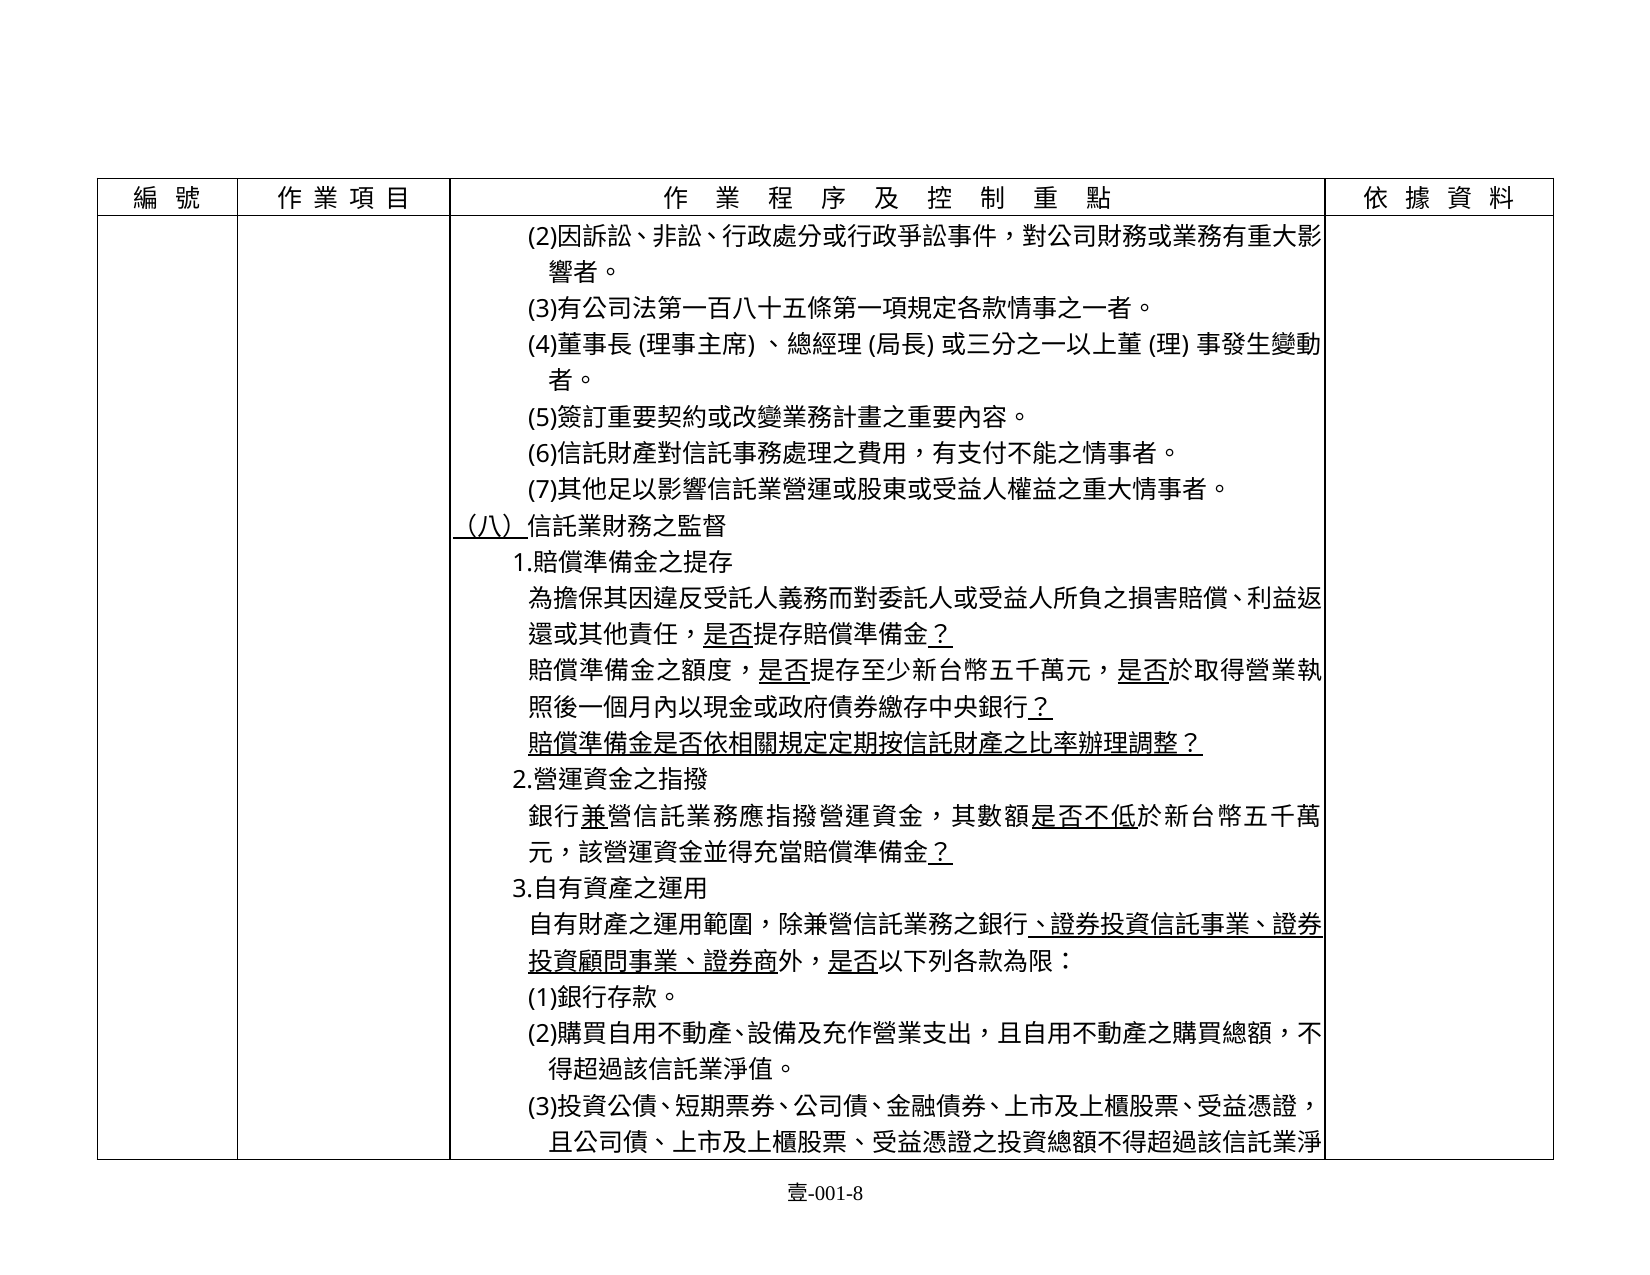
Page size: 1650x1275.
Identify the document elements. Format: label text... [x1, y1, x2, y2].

table_header 依 據 資 料 [1326, 179, 1553, 215]
table_cell 通則 [238, 216, 449, 1158]
table_header [175, 94, 208, 111]
table_header 編 號 [98, 179, 237, 215]
table_cell 控制重點： （一）信託業之設置 1.所經營之信託業務均是否經主管機關許可或核可，並依主管機關之規定完成登錄後辦理？其業務涉及外匯之經營者，是否經中央銀行同意？暫時停止或終止其兼營之信託業務者，是否申請主管機關許可？ 2.業務之經營涉及信託業得全權決定運用標的，且將信託財產運用於證券交易法第六條規定之有價證券或期貨交易法第三條規定之期貨時，其符合一定條件者，是否向主管機關申請兼營證券投資顧問業務？ 3.增設分支機構時，是否向主管機關申請許可，是否於分支機構之營業執照上載明？遷移或裁撤時，是否申請主管機關核准，是否於分支機構之營業執照上載明？ （二）信託契約之訂定 1.是否與委託人訂定書面之信託契約及其他法令應簽署之契約或文件？ 2.信託契約是否記載下列各款事項： (1)委託人、受託人及受益人之姓名、名稱及住所。 (2)信託目的。 (3)信託財產之種類、名稱、數量及價額。 (4)信託存續期間。 (5)信託財產管理及運用方法。 (6)信託收益計算、分配之時期及方法。 (7)信託關係消滅時，信託財產之歸屬及交付方式。 (8)受託人之責任。 (9)受託人之報酬標準、種類、計算方法、支付時期及方法。 (10)各項費用之負擔及其支付方法。 (11)信託契約之變更、解除及終止之事由。 (12)簽訂契約之日期。 (13)其他法律或主管機關規定之事項。 3.所經營信託業務是否遵守與委託人間所簽訂之信託契約及運用信託財產所從事之各相關交易之約定條款？ 4.所接受委託人委託從事信託業務，應與委託人訂立信託契約及其他依法令應簽署之契約或文件，是否交付契約正本或註明與正本完全相符之影本予委託人，未於簽約當時交付者，是否於簽約後以郵寄或其他約定之方式交付委託人？訂約前是否盡「信託業應負之義務及相關行為規範」規定之告知義務，是否提供委託人合理審閱期？是否注意以下事項： (1)應盡合理注意使委託人於簽訂信託契約前有充分機會考慮條款。 (2)應就委託人所提出之疑義詳細說明。 (3)提供予委託人有關信託業務之文件應清楚、明確，不得有虛偽或誤導委託人之情事。 （三）信託財產之管理與運用 1.信託財產管理方法之變更，是否經委託人、受託人及受益人之同意或聲請法院變更之？ 2.是否將信託財產與其自有財產及其他信託財產分別管理？信託財產為金錢者，是否分別記帳？ 3.應登記之財產為信託時，是否依相關規定為信託登記？ 4.利害關係人交易： (1)信託業是否未以信託財產為下列行為： A.購買本身或其利害關係人發行或承銷之有價證券或票券。 B.購買本身或其利害關係人之財產。 C.讓售與本身或其利害關係人。 D.其他經主管機關規定之利害關係交易行為。 但政府發行之債券不受上述限制。 (2)信託業為下列行為時，是否依信託契約之約定或事先告知受益人並取得其書面同意： A.以信託財產購買其銀行業務部門經紀之有價證券或票券。 B.以信託財產存放於其銀行業務部門或其利害關係人處作為存款或與 其銀行業務部門為外匯相關之交易。 C.以信託財產與本身或其利害關係人為信託業法第二十五條第一項以 外之其他交易。 信託業對信託財產不具運用決定權者，不受上述(1)、(2)限制。信託業對信託財產不具運用決定權者，其就該信託財產與信託業本身或利害關係人從事信託業法第25條、第27條交易之情形，是否依相關規定辦理？ 5.是否未以信託財產辦理銀行法第五條之二所定授信業務項目；以信託財產為借入款項，是否依相關規定辦理？ 6.辦理委託人不指定營運範圍或方法之金錢信託，其營運範圍是否以下列為限： (1)現金及銀行存款。 (2)投資公債、公司債、金融債券。 (3)投資短期票券。 (4)其他經主管機關核准之業務。 7.就信託財產之保管是否依下列規定辦理： (1)是否設置專責人員辦理信託財產之保管？ (2)是否將信託財產與其自有財產及將不同之信託財產分別設帳，分別保 管，是否未將信託財產挪為己用或挪用於其他委託人之交易之需，是否依法定期編製營業報告書、財務報告及辦理各項所需之申報、公告事宜？ 8.是否設立信託財產評審委員會，是否將信託財產每三個月評審一次，是否報告董事會？ 9.辦理信託業務之營運範圍、受益權轉讓限制及風險揭露是否載明於信託契約，並告知委託人？ 10.信託業運用信託財產於國外或涉及外匯之投資，除法令另有規定外，是否依下列規定辦理： (1)涉及資金之匯出、匯入部分，是否依中央銀行之相關規定辦理？ (2)其受託對象、投資範圍及限制，是否依相關規定辦理？ 11.運用信託財產從事衍生性金融商品及結構型商品交易，除法令另有規定外，是否依相關規定辦理？ 12.受益權之轉讓是否依相關規定辦理？ 13.辦理信託資金集合管理及運用、募集共同信託基金，或訂定有多數委託人 或受益人之信託契約，關於委託人及受益人權利之行使於信託契約訂定由受益人會議決議行之者，受益人會議之召集程序、決議方法、表決權之計算、會議規範及其他應遵行事項，是否依相關規定辦理？ 14.委託人屬專業投資人，其信託財產之外國有價證券之出借，是否依相關規定辦理？ 15.委託人不具有運用決定權之信託財產涉及國內有價證券之出借，是否依相關規定辦理？ （四）作業管理 1.受託人就其公司形象或所從事之信託業務為廣告、業務招攬及營業促銷活動時，除法令另有規定外，是否依相關規定辦理？ 2.前項之廣告或行銷文件，除法令另有規定外，是否經法令遵循主管審核，確定內容無不當、不實陳述、誤導消費者或違反相關法令之情事？ 3.是否向委託人充分揭露並明確告知信託報酬、各項費用與其收取方式，及可能涉及之風險等相關資訊，其中投資風險是否包含最大可能損失，是否依相關規定辦理？ 4.辦理對信託財產具有運用決定權之金錢信託業務，是否依下列規定辦理： (1)以財務規劃或資產負債配置為目的，是否依相關規定辦理？ (2)自交易相對人取得服務費或手續費折讓，是否將該服務費或手續費折讓作為委託人買賣成本之減少？ 5.薪酬制度是否衡平考量委託人可能產生之各項風險、所收取之費用及其他因素，是否未以受託之金額多寡為主要考量因素，是否依相關規定辦理？ 6.委任第三人代為處理信託事務是否依相關規定辦理？ 7.與委託人間以電子方式辦理信託業務是否依相關規定辦理？ 8.以信託財產與他人交易時，除於集中交易市場交易外，是否明確告知交易相對人，信託業係以受託人身分與其辦理信託財產之交易？ 9是否設立商品審查小組，依相關規定對得受託投資之金融商品進行上架前審查？ (五）人員資格 1.辦理信託業務相關人員（包括督導人員、管理人員及業務人員）資格是否經公會審定符合規定？ 2.對信託財產具有運用決定權者是否無兼任其他業務之經營？ 3.董事、監察人中具備經營與管理信託業之專門學識或經驗者之比例是否符合規定？ 4.辦理信託業務如涉及其他金融特許事業之規範者，其人員資格條件是否另依其相關規定辦理？ （ (六）定期報告 1.就各信託，是否分別造具帳簿，載明各信託事務處理之狀況？除應於接受信託時作成信託財產目錄外，是否每年至少定期一次作成信託財產目錄，並編製收支計算表，是否送交委託人及受益人？ 2.是否依照信託契約之約定，分別向委託人、受益人作定期會計報告，如約定設有信託監察人者，是否亦向信託監察人報告？ 3.信託關係消滅時，受託人是否就信託事務之處理作成結算書及報告書，是否取得受益人、信託監察人或其他歸屬權利人之承認？ 4.除法令另有規定外，是否依相關規定交付委託人及受益人交易報告書及對帳單？ （七）申報及公告事宜 1.處理信託事務，是否以善良管理人之注意為之，並負忠實義務？ 政黨或其他政治團體交付信託之財產及其信託利益之取得與分配是否定期公告？ 2.除「證券投資信託事業證券投資顧問事業證券商兼營信託業務管理辦法」另有規定外，是否於每半年營業年度終了後二個月內編製營業報告書及財務報告，向主管機關申報，是否將資產負債表於其所在地之日報或依下列方式辦理公告： (1)備置於每一營業處所之顯著位置以供查閱。 (2)於信託業商業同業公會網站辦理公告。 3.除「證券投資信託事業證券投資顧問事業證券商兼營信託業務管理辦法」另有規定外，是否於每年營業年度終了後四個月內編製營業報告書及財務報告，向主管機關申報，是否將資產負債表於其所在地之日報或依下列方式辦理公告： (1)備置於每一營業處所之顯著位置以供查閱。 (2)於信託業商業同業公會網站辦理公告。 4.有下列情事之一者，是否於事實發生之翌日起二個營業日內，向主管機關申報，是否於本公司所在地之日報或依主管機關指定之方式公告： (1)存款不足之退票、拒絕往來或其他喪失債信情事者。 (2)因訴訟、非訟、行政處分或行政爭訟事件，對公司財務或業務有重大影響者。 (3)有公司法第一百八十五條第一項規定各款情事之一者。 (4)董事長 (理事主席) 、總經理 (局長) 或三分之一以上董 (理) 事發生變動者。 (5)簽訂重要契約或改變業務計畫之重要內容。 (6)信託財產對信託事務處理之費用，有支付不能之情事者。 (7)其他足以影響信託業營運或股東或受益人權益之重大情事者。 （八）信託業財務之監督 1.賠償準備金之提存 為擔保其因違反受託人義務而對委託人或受益人所負之損害賠償、利益返還或其他責任，是否提存賠償準備金？ 賠償準備金之額度，是否提存至少新台幣五千萬元，是否於取得營業執照後一個月內以現金或政府債券繳存中央銀行？ 賠償準備金是否依相關規定定期按信託財產之比率辦理調整？ 2.營運資金之指撥 銀行兼營信託業務應指撥營運資金，其數額是否不低於新台幣五千萬元，該營運資金並得充當賠償準備金？ 3.自有資產之運用 自有財產之運用範圍，除兼營信託業務之銀行、證券投資信託事業、證券投資顧問事業、證券商外，是否以下列各款為限： (1)銀行存款。 (2)購買自用不動產、設備及充作營業支出，且自用不動產之購買總額，不得超過該信託業淨值。 (3)投資公債、短期票券、公司債、金融債券、上市及上櫃股票、受益憑證，且公司債、上市及上櫃股票、受益憑證之投資總額不得超過該信託業淨值百分之三十；其投資每一公司之公司債及股票總額、或每一基金受益憑證總額，不得超過該信託業淨值百分之五及該公司債與股票發行公司實收資本額百分之五，或該受益憑證發行總額百分之五。 (4)其他經主管機關核准之事項。 （九）紛爭處理程序 是否依相關規定訂定及實行紛爭處理程序？ [451, 216, 1324, 1158]
table_header 作 業 項 目 [238, 179, 449, 215]
table_cell [98, 216, 237, 1158]
table_header 作 業 程 序 及 控 制 重 點 [451, 179, 1324, 215]
table_cell [1326, 216, 1553, 1158]
